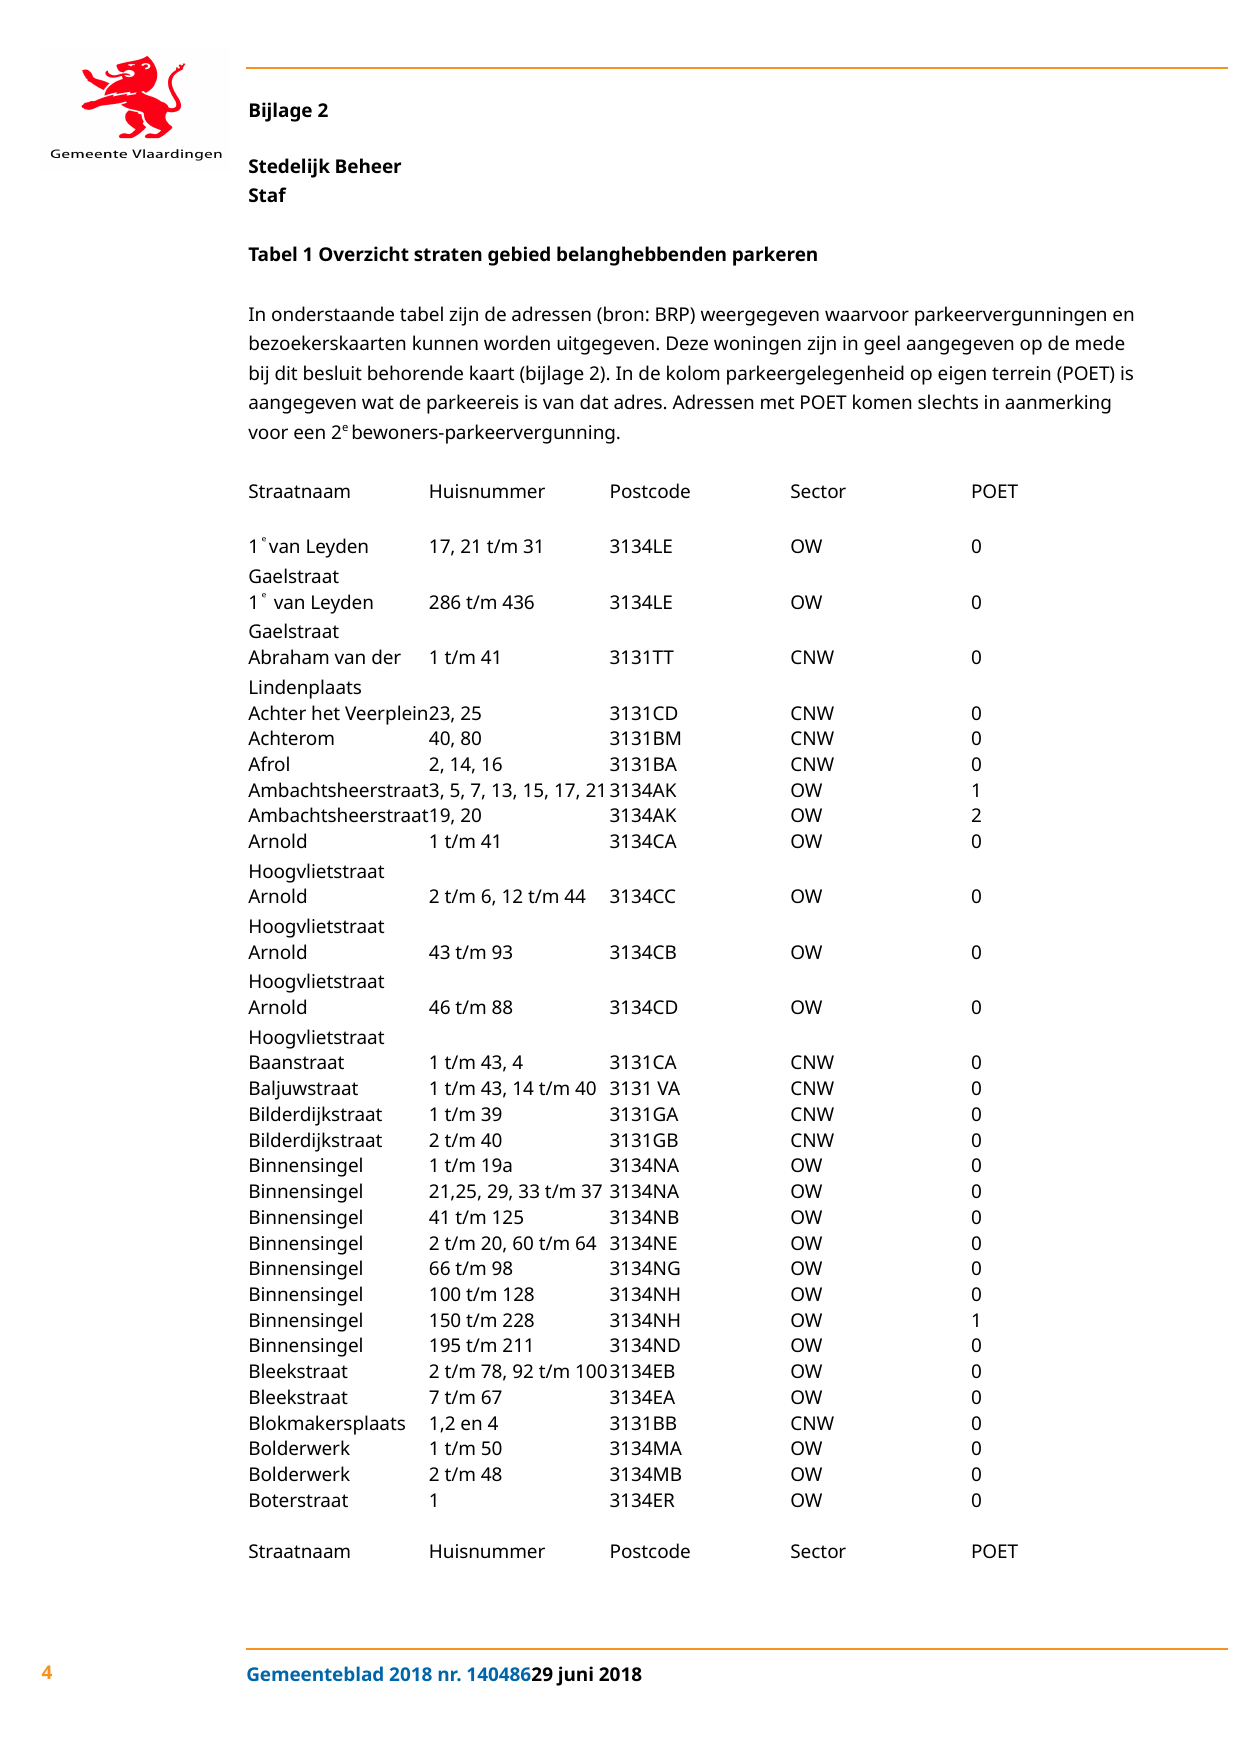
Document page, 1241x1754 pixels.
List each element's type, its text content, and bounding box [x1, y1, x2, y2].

table_cell OW [790, 1281, 971, 1307]
table_cell 1 t/m 43, 4 [429, 1050, 609, 1075]
table_cell OW [790, 1384, 971, 1410]
table_cell 3134CC [609, 884, 790, 939]
table_cell 0 [971, 1101, 1152, 1127]
table_cell OW [790, 1153, 971, 1178]
table_cell 0 [971, 1255, 1152, 1281]
table_cell 3131CD [609, 700, 790, 725]
table_cell Ambachtsheerstraat [248, 777, 429, 803]
table_cell Arnold Hoogvlietstraat [248, 939, 429, 994]
text Bijlage 2 [248, 95, 1152, 123]
text Staf [248, 182, 1152, 208]
table_cell 41 t/m 125 [429, 1204, 609, 1230]
table_cell 0 [971, 534, 1152, 589]
table_cell 0 [971, 1461, 1152, 1487]
table_cell 3131TT [609, 644, 790, 700]
table_cell 3134AK [609, 803, 790, 828]
table_cell 2 t/m 20, 60 t/m 64 [429, 1230, 609, 1255]
table_cell OW [790, 884, 971, 939]
table_cell 0 [971, 1075, 1152, 1101]
table_cell 0 [971, 1487, 1152, 1513]
table_cell 3131BA [609, 751, 790, 777]
table_cell Bilderdijkstraat [248, 1127, 429, 1152]
table_cell 0 [971, 828, 1152, 884]
table_cell Binnensingel [248, 1281, 429, 1307]
table_cell 1 t/m 19a [429, 1153, 609, 1178]
table_cell 3, 5, 7, 13, 15, 17, 21 [429, 777, 609, 803]
table_cell 1 t/m 43, 14 t/m 40 [429, 1075, 609, 1101]
table_cell OW [790, 1255, 971, 1281]
table_cell Huisnummer [429, 1539, 609, 1594]
table_cell Binnensingel [248, 1307, 429, 1333]
table_cell OW [790, 994, 971, 1049]
table_header Huisnummer [429, 479, 609, 534]
table_cell 2 t/m 48 [429, 1461, 609, 1487]
table_cell 1,2 en 4 [429, 1410, 609, 1436]
table_cell Bilderdijkstraat [248, 1101, 429, 1127]
table_cell 0 [971, 1230, 1152, 1255]
table_cell 3131GA [609, 1101, 790, 1127]
table_cell 2 t/m 78, 92 t/m 100 [429, 1358, 609, 1384]
text Tabel 1 Overzicht straten gebied belanghebbenden parkeren [248, 242, 1152, 267]
table_cell CNW [790, 1050, 971, 1075]
table_cell 1 [971, 777, 1152, 803]
table_cell Achter het Veerplein [248, 700, 429, 725]
table_cell 1 t/m 39 [429, 1101, 609, 1127]
table_cell 66 t/m 98 [429, 1255, 609, 1281]
table_cell Binnensingel [248, 1153, 429, 1178]
table_cell OW [790, 534, 971, 589]
table_cell CNW [790, 644, 971, 700]
table_cell 150 t/m 228 [429, 1307, 609, 1333]
table_cell 0 [971, 751, 1152, 777]
table_cell 3134EA [609, 1384, 790, 1410]
table_cell 1 t/m 41 [429, 828, 609, 884]
table_cell [609, 1513, 790, 1538]
table_cell OW [790, 1204, 971, 1230]
table_cell OW [790, 1358, 971, 1384]
table_cell POET [971, 1539, 1152, 1594]
table_cell 3134NH [609, 1307, 790, 1333]
table_cell Bolderwerk [248, 1436, 429, 1461]
table_header POET [971, 479, 1152, 534]
table_cell Bleekstraat [248, 1358, 429, 1384]
table_cell Baanstraat [248, 1050, 429, 1075]
table_cell Sector [790, 1539, 971, 1594]
table_cell OW [790, 803, 971, 828]
table_cell OW [790, 1307, 971, 1333]
table_cell 43 t/m 93 [429, 939, 609, 994]
table_cell OW [790, 589, 971, 644]
table_cell Arnold Hoogvlietstraat [248, 828, 429, 884]
table_cell Binnensingel [248, 1178, 429, 1204]
table_cell 3134NA [609, 1178, 790, 1204]
table_cell 3134CD [609, 994, 790, 1049]
table_cell 0 [971, 1178, 1152, 1204]
table_cell OW [790, 1487, 971, 1513]
table_cell 3134NA [609, 1153, 790, 1178]
table_cell 0 [971, 1153, 1152, 1178]
table_cell 3134CB [609, 939, 790, 994]
table_cell 0 [971, 1281, 1152, 1307]
table_cell 195 t/m 211 [429, 1333, 609, 1358]
table_cell Binnensingel [248, 1333, 429, 1358]
table_cell 3134MA [609, 1436, 790, 1461]
table_cell Binnensingel [248, 1255, 429, 1281]
table_cell 3134LE [609, 589, 790, 644]
table_cell 3134NB [609, 1204, 790, 1230]
table_cell 3131CA [609, 1050, 790, 1075]
table_cell Achterom [248, 725, 429, 751]
text In onderstaande tabel zijn de adressen (bron: BRP) weergegeven waarvoor parkeervergunningen en bezoekerskaarten kunnen worden uitgegeven. Deze woningen zijn in geel aangegeven op de mede bij dit besluit behorende kaart (bijlage 2). In de kolom parkeergelegenheid op eigen terrein (POET) is aangegeven wat de parkeereis is van dat adres. Adressen met POET komen slechts in aanmerking voor een 2e bewoners-parkeervergunning. [248, 301, 1152, 445]
table_cell 1 t/m 50 [429, 1436, 609, 1461]
table_cell 1 ͤ van Leyden Gaelstraat [248, 534, 429, 589]
table_cell [971, 1513, 1152, 1538]
table_cell [790, 1513, 971, 1538]
table_header Straatnaam [248, 479, 429, 534]
table_cell CNW [790, 1410, 971, 1436]
table_cell Arnold Hoogvlietstraat [248, 994, 429, 1049]
table_cell Bleekstraat [248, 1384, 429, 1410]
table_cell CNW [790, 1127, 971, 1152]
table_cell 21,25, 29, 33 t/m 37 [429, 1178, 609, 1204]
table_cell 3134NG [609, 1255, 790, 1281]
table_cell CNW [790, 1075, 971, 1101]
table_cell Boterstraat [248, 1487, 429, 1513]
table_cell Ambachtsheerstraat [248, 803, 429, 828]
table_cell 0 [971, 589, 1152, 644]
table_cell 17, 21 t/m 31 [429, 534, 609, 589]
table_cell 23, 25 [429, 700, 609, 725]
table_cell OW [790, 939, 971, 994]
table_cell OW [790, 1178, 971, 1204]
table_cell 2 [971, 803, 1152, 828]
table_cell 1 [971, 1307, 1152, 1333]
table_cell Abraham van der Lindenplaats [248, 644, 429, 700]
table_cell OW [790, 1436, 971, 1461]
table_cell CNW [790, 725, 971, 751]
table_cell 3134MB [609, 1461, 790, 1487]
table_cell CNW [790, 700, 971, 725]
table_cell 3134NE [609, 1230, 790, 1255]
table_cell 2 t/m 6, 12 t/m 44 [429, 884, 609, 939]
picture [41, 47, 231, 172]
table_cell Bolderwerk [248, 1461, 429, 1487]
table_cell 40, 80 [429, 725, 609, 751]
table_cell Binnensingel [248, 1204, 429, 1230]
table_cell OW [790, 828, 971, 884]
table_cell 19, 20 [429, 803, 609, 828]
table_cell 0 [971, 884, 1152, 939]
table_cell 1 ͤ van Leyden Gaelstraat [248, 589, 429, 644]
table_cell OW [790, 777, 971, 803]
table_cell Baljuwstraat [248, 1075, 429, 1101]
table_cell 3134ER [609, 1487, 790, 1513]
table_cell 3131BM [609, 725, 790, 751]
table_cell 3131 VA [609, 1075, 790, 1101]
table_cell 3134CA [609, 828, 790, 884]
table_cell Postcode [609, 1539, 790, 1594]
table_cell 100 t/m 128 [429, 1281, 609, 1307]
table_cell 7 t/m 67 [429, 1384, 609, 1410]
table_cell 1 t/m 41 [429, 644, 609, 700]
table_cell CNW [790, 1101, 971, 1127]
table_cell 2 t/m 40 [429, 1127, 609, 1152]
table_cell 3134EB [609, 1358, 790, 1384]
table_header Postcode [609, 479, 790, 534]
table_cell 0 [971, 994, 1152, 1049]
table_cell Binnensingel [248, 1230, 429, 1255]
table_cell 286 t/m 436 [429, 589, 609, 644]
table_cell Straatnaam [248, 1539, 429, 1594]
table_cell 0 [971, 939, 1152, 994]
table_cell [248, 1513, 429, 1538]
table_cell 3131GB [609, 1127, 790, 1152]
table_cell 0 [971, 1410, 1152, 1436]
table_cell OW [790, 1461, 971, 1487]
table_cell 3134ND [609, 1333, 790, 1358]
table_cell 46 t/m 88 [429, 994, 609, 1049]
table_cell 0 [971, 644, 1152, 700]
table_cell 0 [971, 700, 1152, 725]
table_cell 3134LE [609, 534, 790, 589]
table_cell 3134AK [609, 777, 790, 803]
table_cell 0 [971, 725, 1152, 751]
table_cell 0 [971, 1384, 1152, 1410]
table_cell CNW [790, 751, 971, 777]
table_cell 0 [971, 1204, 1152, 1230]
table_cell OW [790, 1333, 971, 1358]
table_cell Blokmakersplaats [248, 1410, 429, 1436]
table_cell 3134NH [609, 1281, 790, 1307]
table_header Sector [790, 479, 971, 534]
table_cell 2, 14, 16 [429, 751, 609, 777]
table_cell 0 [971, 1050, 1152, 1075]
table_cell Afrol [248, 751, 429, 777]
table_cell 0 [971, 1127, 1152, 1152]
table_cell 0 [971, 1333, 1152, 1358]
text Stedelijk Beheer [248, 153, 1152, 179]
table_cell OW [790, 1230, 971, 1255]
table_cell 0 [971, 1358, 1152, 1384]
table_cell 1 [429, 1487, 609, 1513]
table_cell 0 [971, 1436, 1152, 1461]
table_cell [429, 1513, 609, 1538]
table_cell Arnold Hoogvlietstraat [248, 884, 429, 939]
table_cell 3131BB [609, 1410, 790, 1436]
